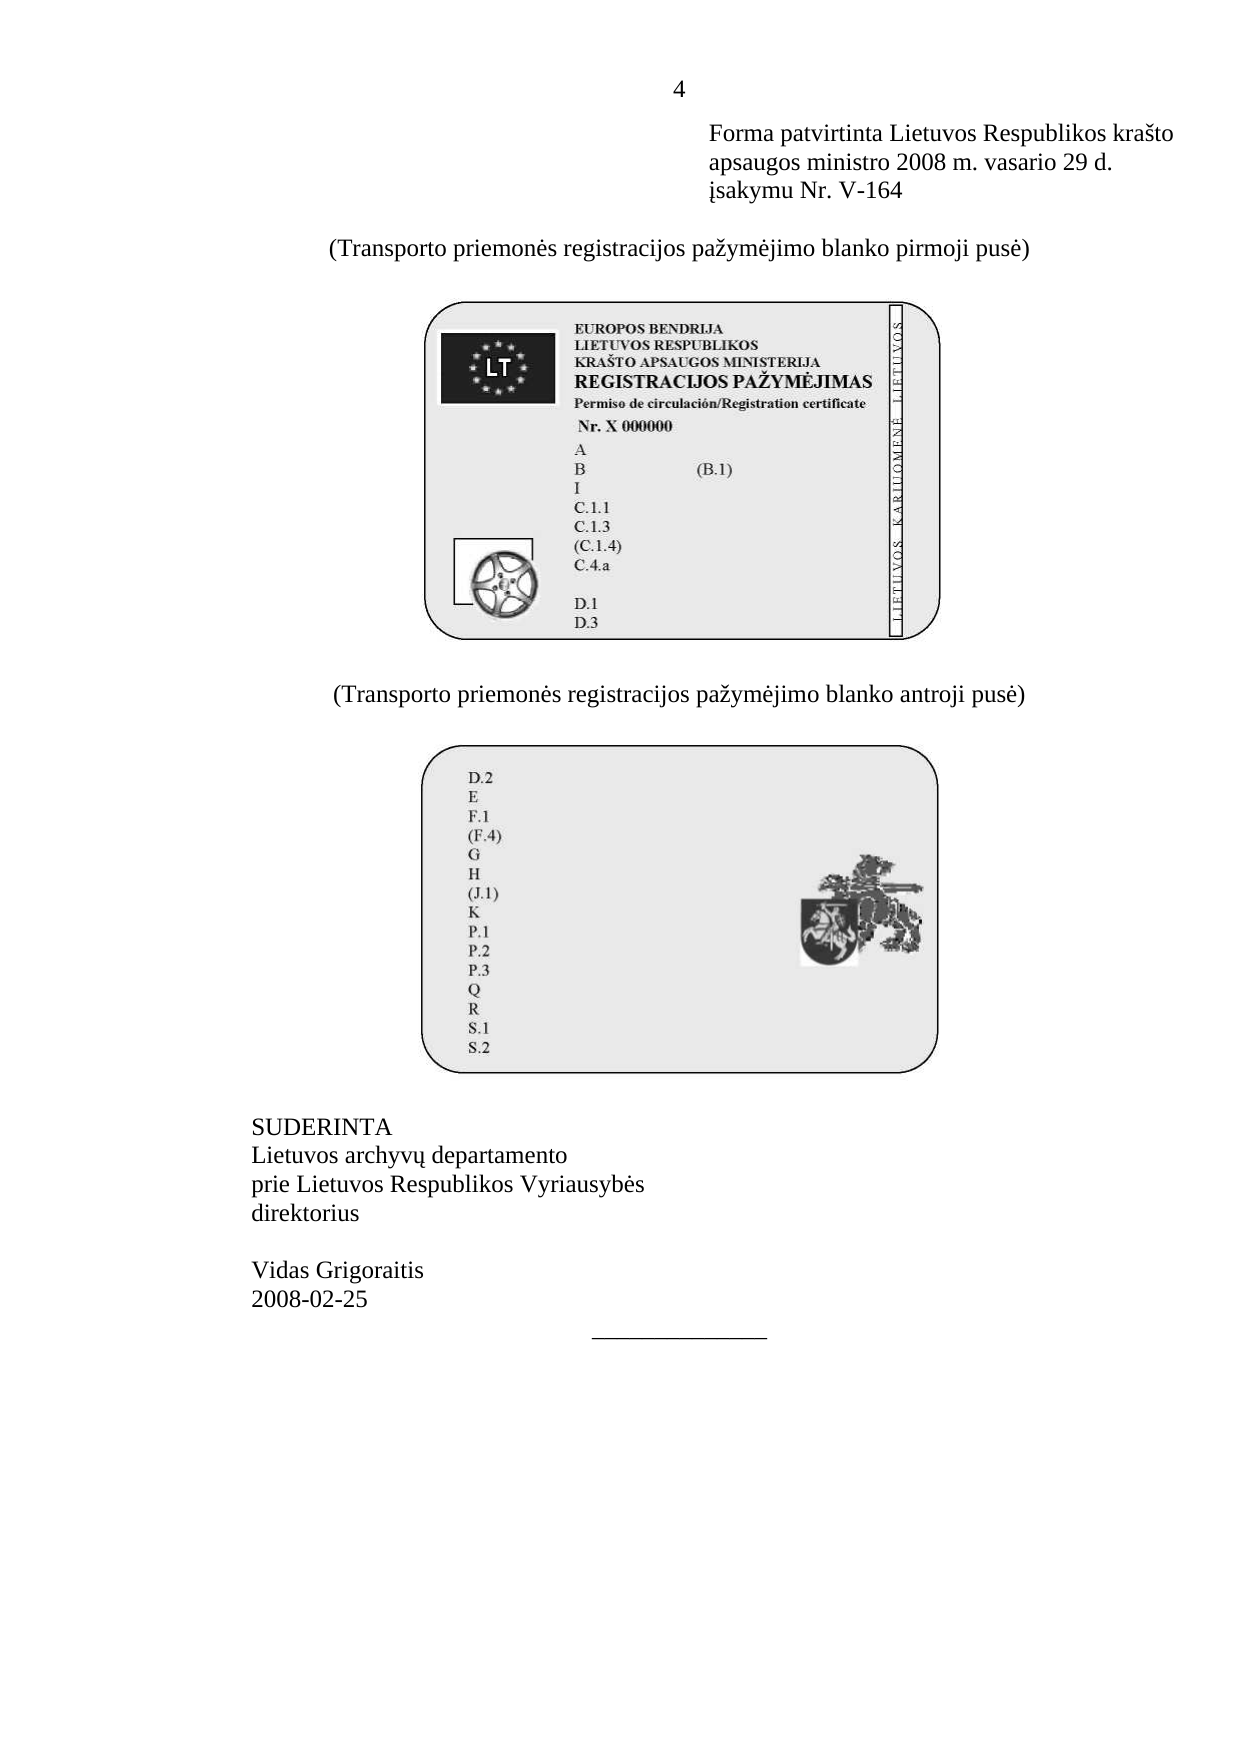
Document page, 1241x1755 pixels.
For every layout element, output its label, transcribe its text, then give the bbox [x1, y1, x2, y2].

text Lietuvos archyvų departamento [177, 1141, 1181, 1169]
text direktorius [177, 1198, 1181, 1227]
text apsaugos ministro 2008 m. vasario 29 d. [177, 147, 1181, 176]
text Vidas Grigoraitis [177, 1256, 1181, 1284]
text ______________ [177, 1313, 1181, 1342]
text Forma patvirtinta Lietuvos Respublikos krašto [177, 118, 1181, 147]
text įsakymu Nr. V-164 [177, 176, 1181, 204]
text prie Lietuvos Respublikos Vyriausybės [177, 1169, 1181, 1198]
text (Transporto priemonės registracijos pažymėjimo blanko antroji pusė) [177, 679, 1181, 707]
text 2008-02-25 [177, 1284, 1181, 1313]
text SUDERINTA [177, 1112, 1181, 1141]
text (Transporto priemonės registracijos pažymėjimo blanko pirmoji pusė) [177, 233, 1181, 262]
